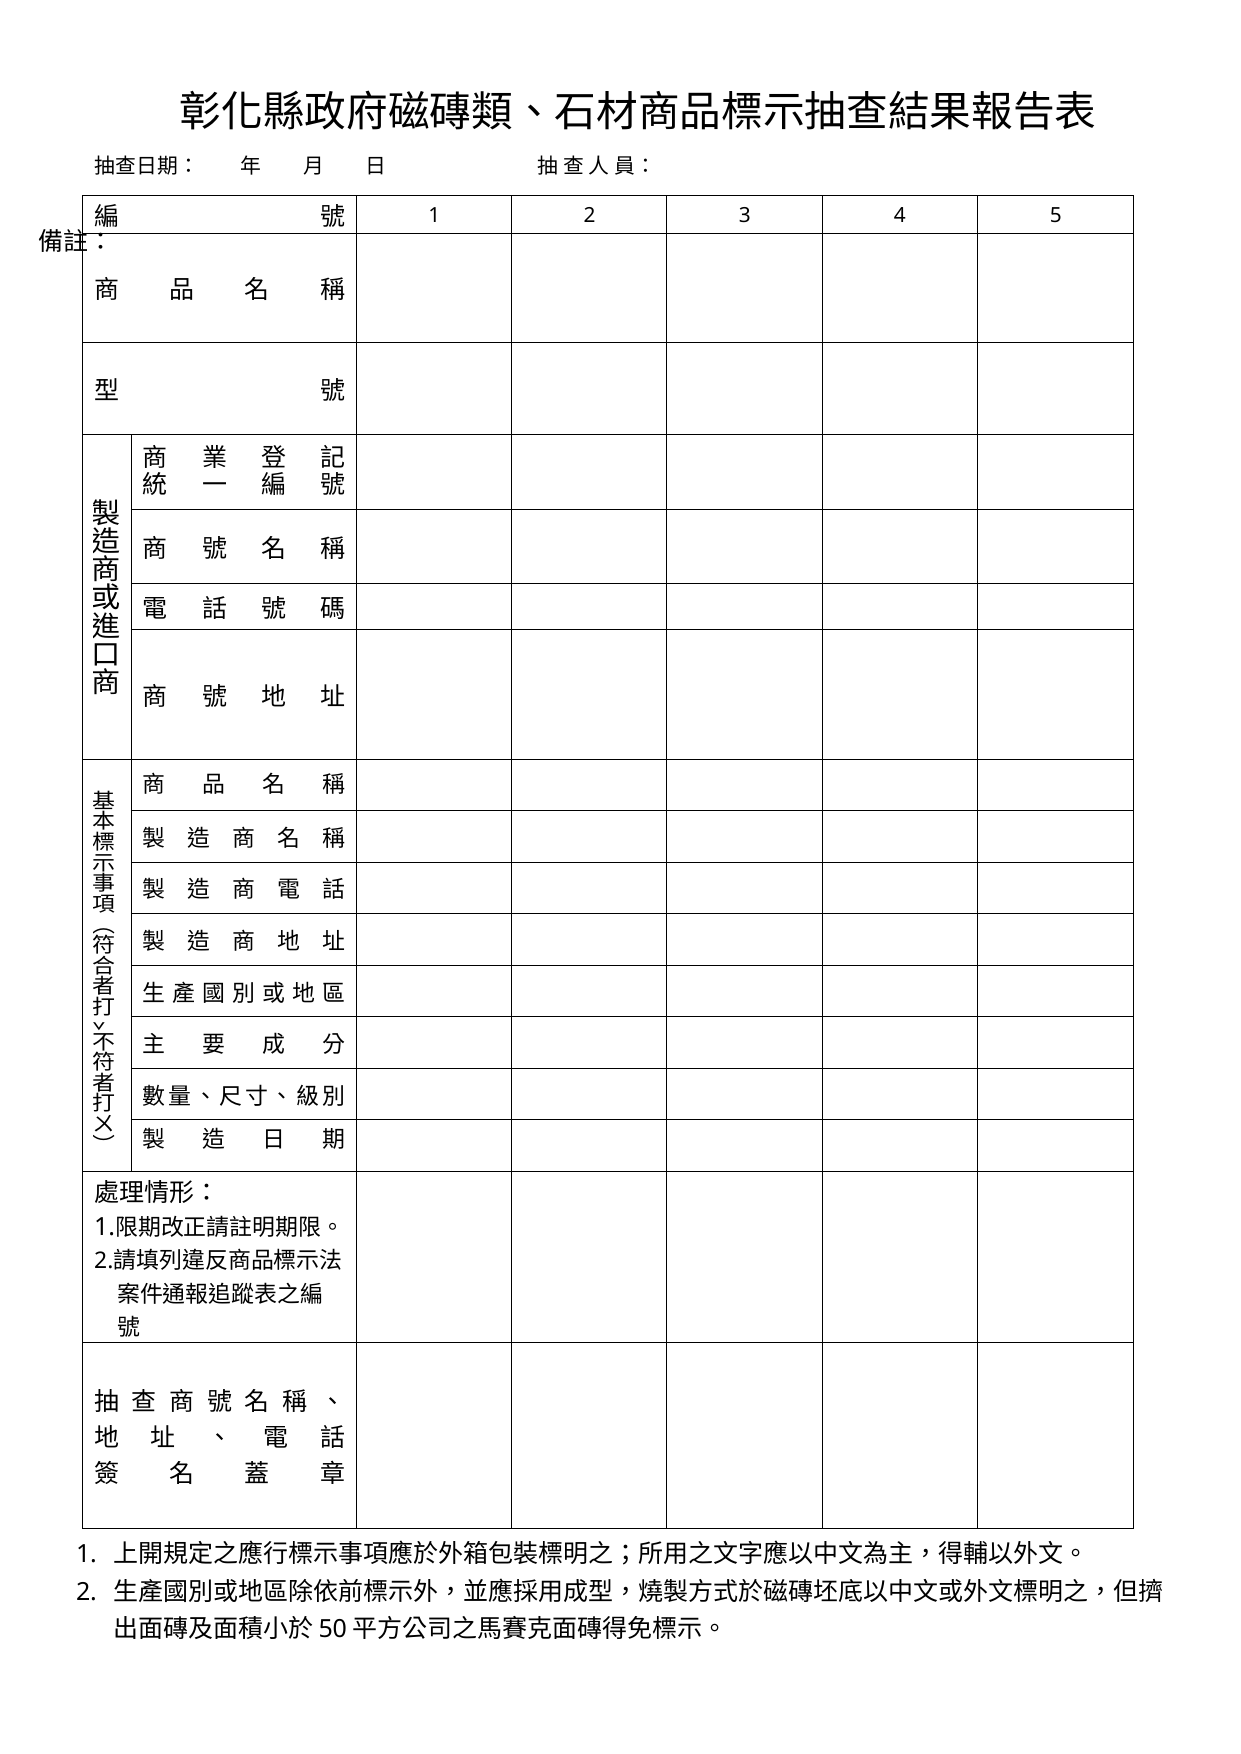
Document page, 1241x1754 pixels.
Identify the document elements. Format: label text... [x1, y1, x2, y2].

table_cell [512, 1069, 666, 1119]
table_cell [512, 343, 666, 434]
table_cell [357, 1069, 511, 1119]
table_cell 商品名稱 [83, 234, 356, 342]
table_cell [512, 630, 666, 758]
text 彰化縣政府磁磚類、石材商品標示抽查結果報告表 [94, 71, 1181, 146]
table_cell [978, 966, 1133, 1016]
table_cell [512, 584, 666, 629]
table_cell [357, 1343, 511, 1528]
table_cell [978, 510, 1133, 583]
table_cell [978, 863, 1133, 913]
table_cell [667, 1120, 822, 1171]
table_cell 數量、尺寸、級別 [132, 1069, 356, 1119]
table_cell [357, 435, 511, 509]
table_cell [512, 966, 666, 1016]
text 抽查日期： 年 月 日 抽 查 人 員： [94, 146, 1181, 183]
table_cell [823, 760, 977, 810]
table_header 5 [978, 196, 1133, 232]
table_cell [978, 1017, 1133, 1068]
table_header 4 [823, 196, 977, 232]
table_cell [978, 760, 1133, 810]
table_cell [512, 1343, 666, 1528]
list 上開規定之應行標示事項應於外箱包裝標明之；所用之文字應以中文為主，得輔以外文。 [76, 258, 1181, 1571]
table_cell [667, 234, 822, 342]
table_cell [667, 435, 822, 509]
table_cell [667, 584, 822, 629]
table_cell 製造商電話 [132, 863, 356, 913]
table_cell 生產國別或地區 [132, 966, 356, 1016]
table_cell [512, 435, 666, 509]
table_cell [978, 1343, 1133, 1528]
table_cell 製造商地址 [132, 914, 356, 965]
table_cell [823, 914, 977, 965]
table_cell 基本標示事項（符合者打ˇ不符者打ㄨ） [83, 760, 131, 1171]
table_cell [823, 510, 977, 583]
table_header 2 [512, 196, 666, 232]
table_cell [512, 510, 666, 583]
text 備註： [38, 221, 82, 258]
table_cell [823, 1172, 977, 1342]
table_header 1 [357, 196, 511, 232]
table_cell 製造商名稱 [132, 811, 356, 862]
table_cell [357, 760, 511, 810]
table_cell [978, 343, 1133, 434]
table_cell [512, 234, 666, 342]
table_cell [823, 1069, 977, 1119]
table_cell [357, 811, 511, 862]
table_cell [357, 966, 511, 1016]
table_cell [667, 510, 822, 583]
table_cell [667, 863, 822, 913]
table_cell 型號 [83, 343, 356, 434]
table_cell 商號地址 [132, 630, 356, 758]
table_cell 電話號碼 [132, 584, 356, 629]
table_cell [823, 811, 977, 862]
table_cell 處理情形： 1.限期改正請註明期限。 2.請填列違反商品標示法案件通報追蹤表之編號 [83, 1172, 356, 1342]
table_cell [823, 1343, 977, 1528]
table_cell [667, 343, 822, 434]
table_cell [823, 966, 977, 1016]
table_cell [667, 1343, 822, 1528]
table_cell [667, 811, 822, 862]
table_header 3 [667, 196, 822, 232]
table_cell [823, 630, 977, 758]
table_cell [823, 863, 977, 913]
table_cell [667, 966, 822, 1016]
table_cell 抽查商號名稱、 地址、電話 簽名蓋章 [83, 1343, 356, 1528]
table_cell [823, 1120, 977, 1171]
table_cell [357, 1017, 511, 1068]
table_cell [667, 914, 822, 965]
table_cell 製造商或進口商 [83, 435, 131, 758]
table_cell 商業登記 統一編號 [132, 435, 356, 509]
list 生產國別或地區除依前標示外，並應採用成型，燒製方式於磁磚坯底以中文或外文標明之，但擠出面磚及面積小於50平方公司之馬賽克面磚得免標示。 [76, 1571, 1181, 1646]
table_cell [978, 1120, 1133, 1171]
table_cell [823, 1017, 977, 1068]
table_cell [357, 1120, 511, 1171]
table_cell [667, 1017, 822, 1068]
table_cell [667, 630, 822, 758]
table_cell [512, 914, 666, 965]
table_cell [357, 510, 511, 583]
table_cell [512, 1172, 666, 1342]
table_cell [357, 630, 511, 758]
table_cell [512, 1017, 666, 1068]
table_cell [667, 760, 822, 810]
table_cell [667, 1172, 822, 1342]
table_cell [357, 234, 511, 342]
table_cell [978, 584, 1133, 629]
table_cell [823, 343, 977, 434]
table_cell 主要成分 [132, 1017, 356, 1068]
table_cell [823, 584, 977, 629]
table_cell [357, 914, 511, 965]
table_cell [978, 1172, 1133, 1342]
table_cell [512, 811, 666, 862]
table_cell [823, 234, 977, 342]
table_cell [357, 343, 511, 434]
table_cell [667, 1069, 822, 1119]
table_cell 商品名稱 [132, 760, 356, 810]
table_cell [823, 435, 977, 509]
table_cell [978, 1069, 1133, 1119]
table_cell 製造日期 [132, 1120, 356, 1171]
table_cell [512, 863, 666, 913]
table_cell [978, 811, 1133, 862]
table_cell [512, 1120, 666, 1171]
table_cell [512, 760, 666, 810]
table_cell [357, 863, 511, 913]
table_cell [978, 630, 1133, 758]
table_cell [357, 584, 511, 629]
table_cell 商號名稱 [132, 510, 356, 583]
text 備註： [1134, 221, 1181, 258]
table_cell [978, 234, 1133, 342]
table_cell [357, 1172, 511, 1342]
table_cell [978, 914, 1133, 965]
table_header 編 號 [83, 196, 356, 232]
table_cell [978, 435, 1133, 509]
